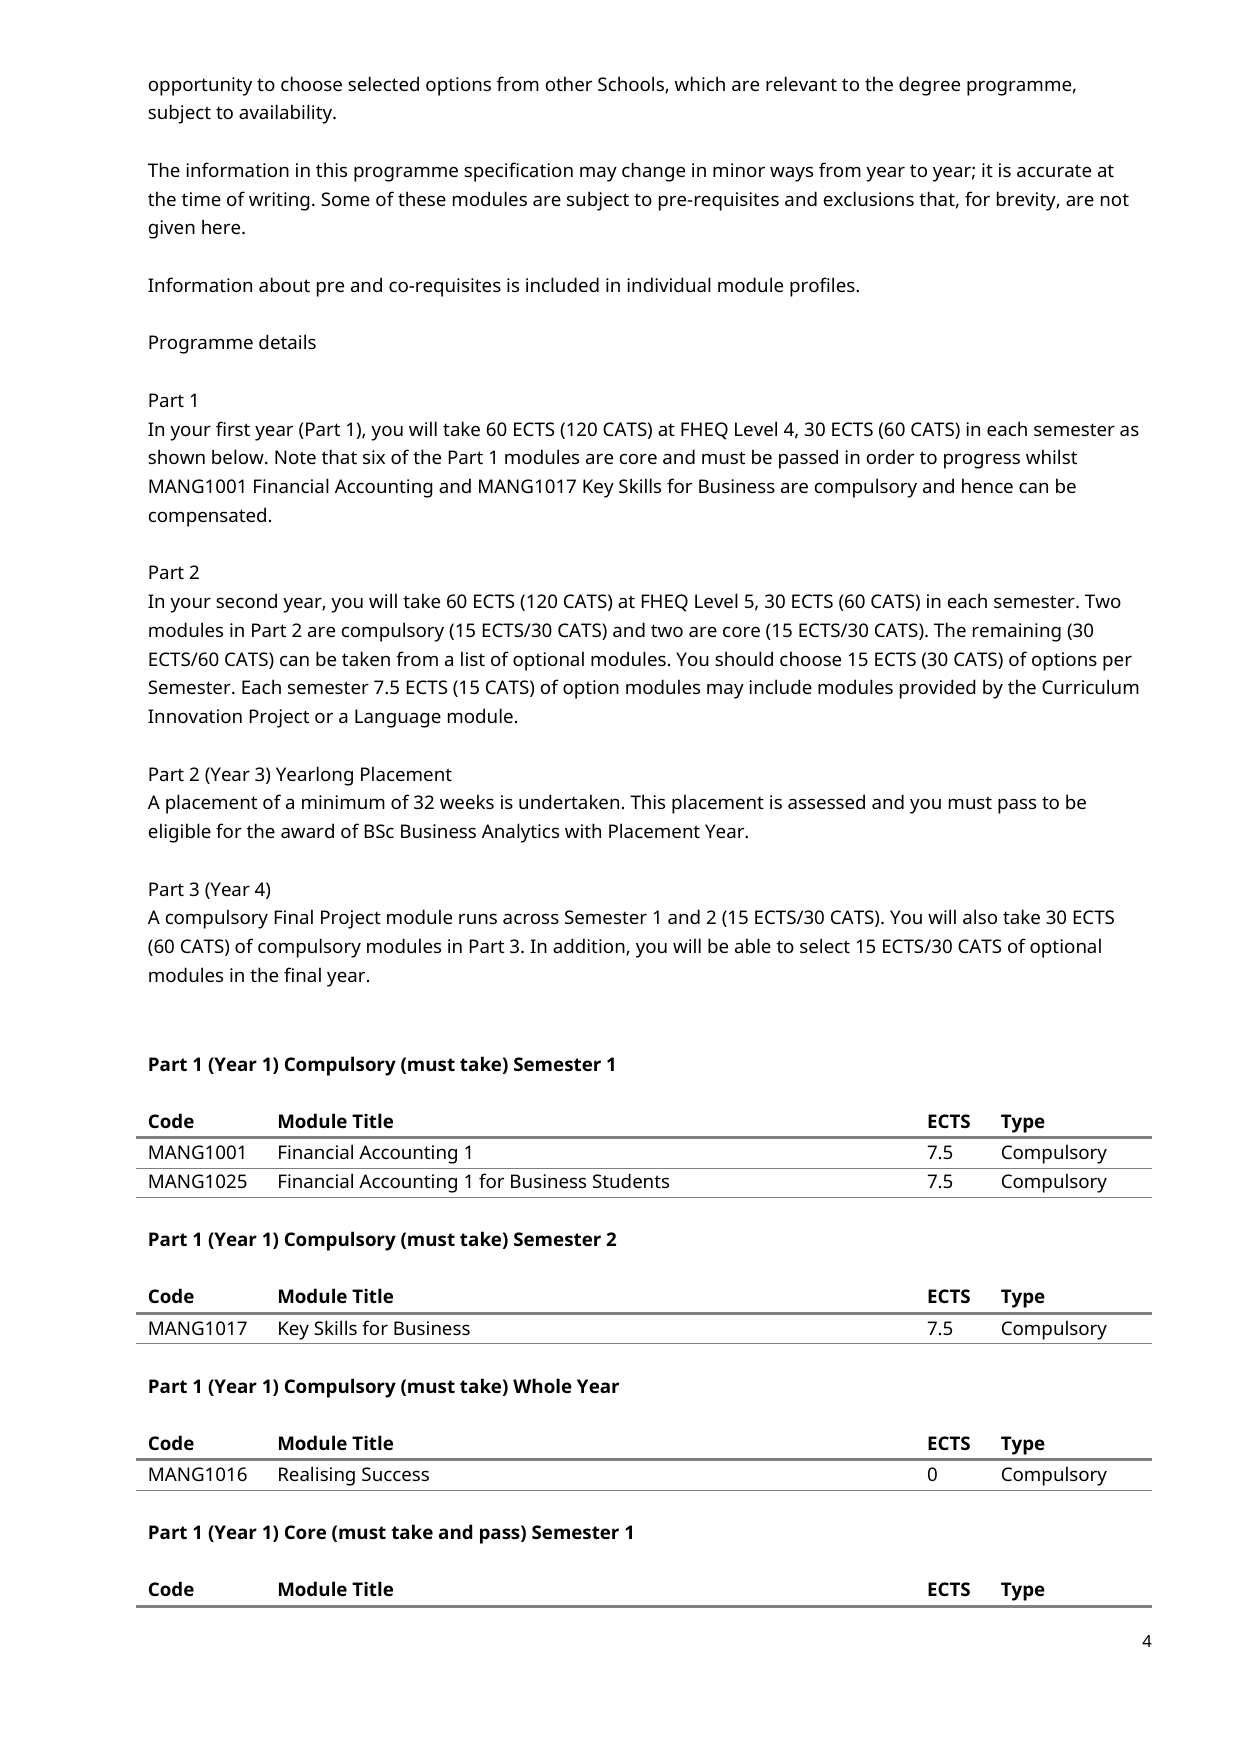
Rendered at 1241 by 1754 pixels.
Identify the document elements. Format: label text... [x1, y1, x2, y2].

table_cell ECTS [916, 1430, 989, 1458]
table_cell 7.5 [916, 1139, 989, 1168]
table_cell Financial Accounting 1 for Business Students [266, 1169, 916, 1197]
table_cell Compulsory [989, 1139, 1152, 1168]
table_cell Module Title [266, 1284, 916, 1312]
table_cell MANG1016 [136, 1461, 266, 1489]
table_cell Compulsory [989, 1461, 1152, 1489]
table_cell Type [989, 1284, 1152, 1312]
table_cell Code [136, 1430, 266, 1458]
table_cell 7.5 [916, 1169, 989, 1197]
table_cell Module Title [266, 1430, 916, 1458]
table_cell Type [989, 1108, 1152, 1136]
table_cell ECTS [916, 1576, 989, 1604]
table_cell MANG1017 [136, 1315, 266, 1343]
table_cell MANG1001 [136, 1139, 266, 1168]
table_cell ECTS [916, 1108, 989, 1136]
table_header opportunity to choose selected options from other Schools, which are relevant to the degree programme, subject to availability. The information in this programme specification may change in minor ways from year to year; it is accurate at the time of writing. Some of these modules are subject to pre-requisites and exclusions that, for brevity, are not given here. Information about pre and co-requisites is included in individual module profiles. Programme details Part 1 In your first year (Part 1), you will take 60 ECTS (120 CATS) at FHEQ Level 4, 30 ECTS (60 CATS) in each semester as shown below. Note that six of the Part 1 modules are core and must be passed in order to progress whilst MANG1001 Financial Accounting and MANG1017 Key Skills for Business are compulsory and hence can be compensated. Part 2 In your second year, you will take 60 ECTS (120 CATS) at FHEQ Level 5, 30 ECTS (60 CATS) in each semester. Two modules in Part 2 are compulsory (15 ECTS/30 CATS) and two are core (15 ECTS/30 CATS). The remaining (30 ECTS/60 CATS) can be taken from a list of optional modules. You should choose 15 ECTS (30 CATS) of options per Semester. Each semester 7.5 ECTS (15 CATS) of option modules may include modules provided by the Curriculum Innovation Project or a Language module. Part 2 (Year 3) Yearlong Placement A placement of a minimum of 32 weeks is undertaken. This placement is assessed and you must pass to be eligible for the award of BSc Business Analytics with Placement Year. Part 3 (Year 4) A compulsory Final Project module runs across Semester 1 and 2 (15 ECTS/30 CATS). You will also take 30 ECTS (60 CATS) of compulsory modules in Part 3. In addition, you will be able to select 15 ECTS/30 CATS of optional modules in the final year. [136, 71, 1152, 1022]
table_cell Part 1 (Year 1) Compulsory (must take) Semester 2 [136, 1198, 1152, 1284]
table_cell Module Title [266, 1108, 916, 1136]
table_cell 7.5 [916, 1315, 989, 1343]
table_cell Module Title [266, 1576, 916, 1604]
table_cell Part 1 (Year 1) Compulsory (must take) Semester 1 [136, 1022, 1152, 1108]
table_cell Key Skills for Business [266, 1315, 916, 1343]
table_cell Part 1 (Year 1) Core (must take and pass) Semester 1 [136, 1491, 1152, 1576]
table_cell Financial Accounting 1 [266, 1139, 916, 1168]
table_cell ECTS [916, 1284, 989, 1312]
table_cell Code [136, 1108, 266, 1136]
table_cell Code [136, 1576, 266, 1604]
table_cell Realising Success [266, 1461, 916, 1489]
table_cell Code [136, 1284, 266, 1312]
table_cell Type [989, 1576, 1152, 1604]
table_cell MANG1025 [136, 1169, 266, 1197]
table_cell Type [989, 1430, 1152, 1458]
table_cell Part 1 (Year 1) Compulsory (must take) Whole Year [136, 1344, 1152, 1430]
table_cell 0 [916, 1461, 989, 1489]
table_cell Compulsory [989, 1315, 1152, 1343]
table_cell Compulsory [989, 1169, 1152, 1197]
